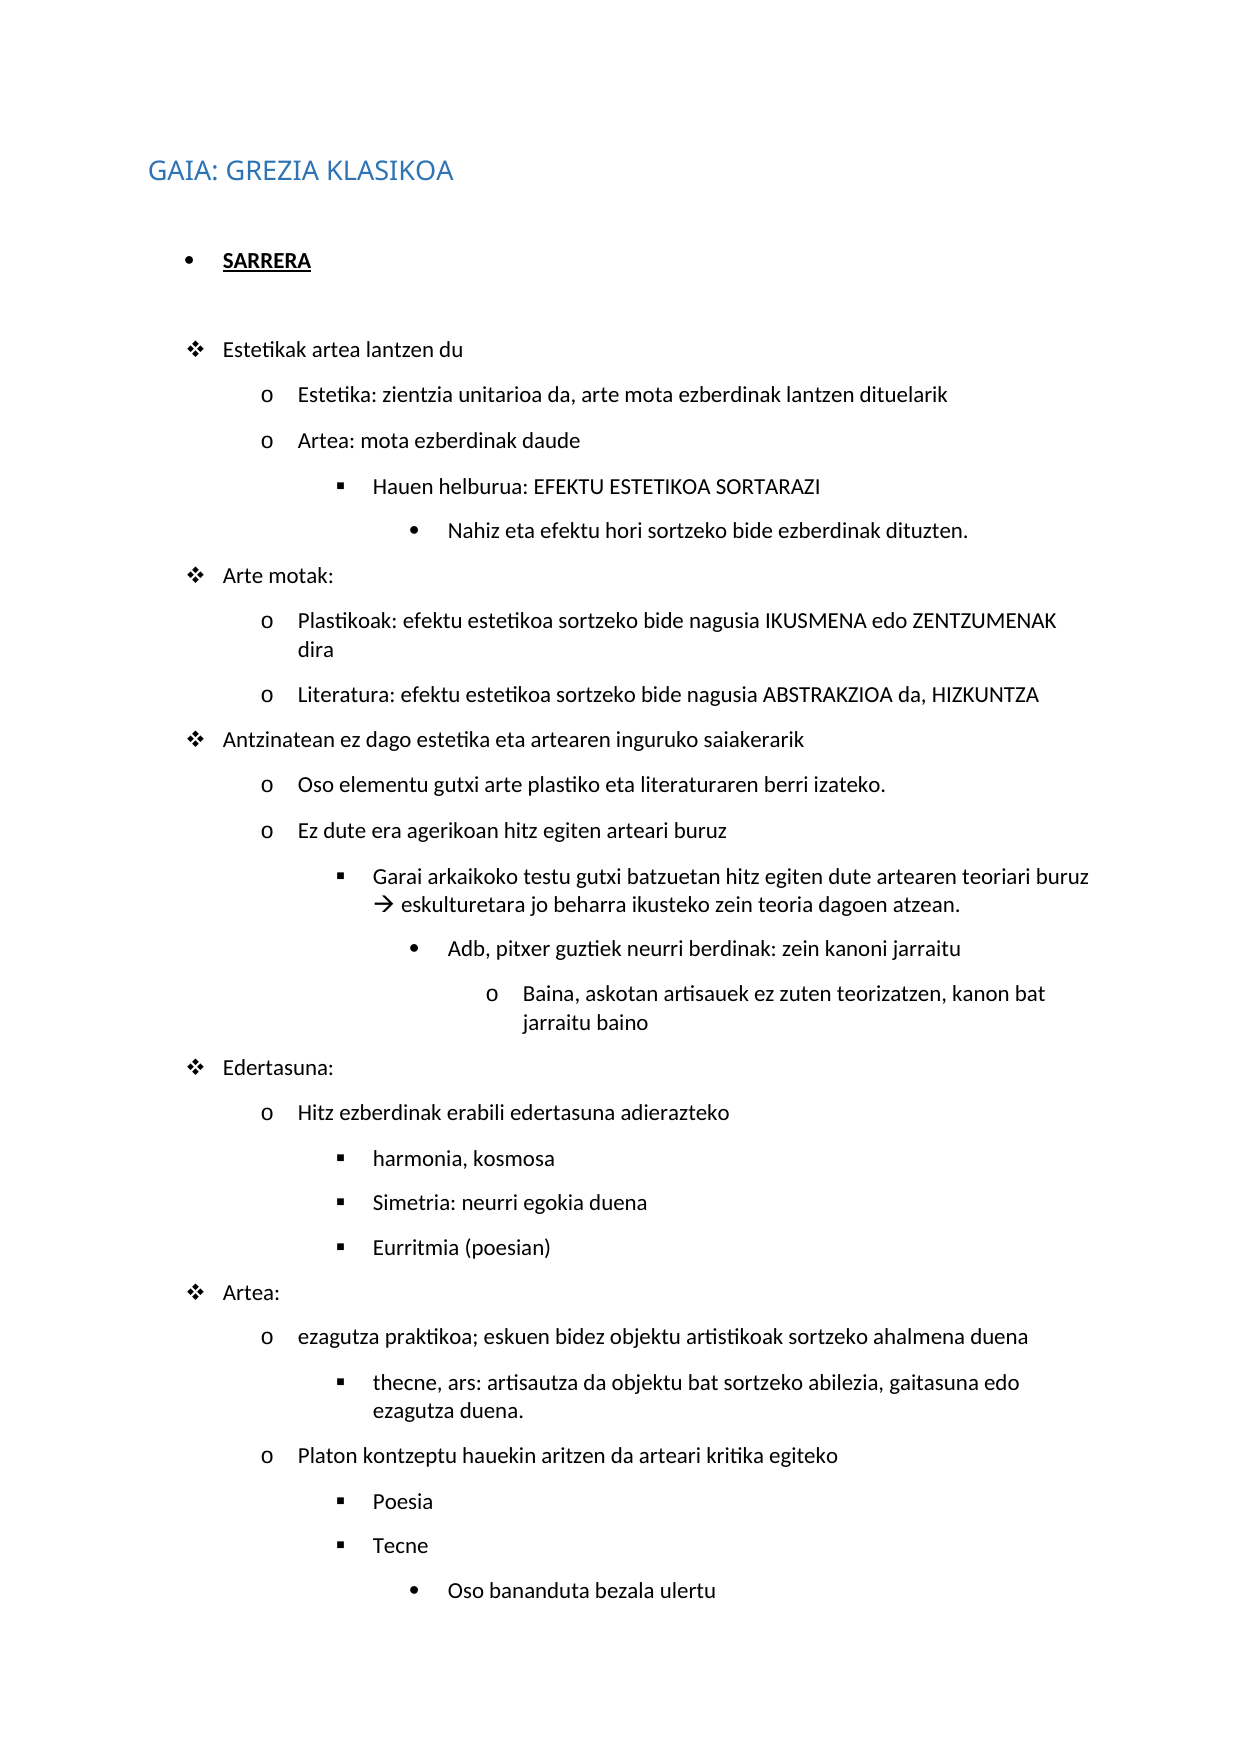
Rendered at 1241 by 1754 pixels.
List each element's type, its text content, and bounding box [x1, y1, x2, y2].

list Plastikoak: efektu estetikoa sortzeko bide nagusia IKUSMENA edo ZENTZUMENAK dira [260, 606, 1093, 663]
list Edertasuna: [185, 1053, 1093, 1081]
list Hauen helburua: EFEKTU ESTETIKOA SORTARAZI [335, 472, 1093, 500]
list thecne, ars: artisautza da objektu bat sortzeko abilezia, gaitasuna edo ezagutza duena. [335, 1368, 1093, 1424]
list Literatura: efektu estetikoa sortzeko bide nagusia ABSTRAKZIOA da, HIZKUNTZA [260, 680, 1093, 709]
list Estetikak artea lantzen du [185, 335, 1093, 363]
list Garai arkaikoko testu gutxi batzuetan hitz egiten dute artearen teoriari buruz  eskulturetara jo beharra ikusteko zein teoria dagoen atzean. [335, 862, 1093, 918]
list Antzinatean ez dago estetika eta artearen inguruko saiakerarik [185, 726, 1093, 753]
list Adb, pitxer guztiek neurri berdinak: zein kanoni jarraitu [410, 934, 1093, 963]
list Baina, askotan artisauek ez zuten teorizatzen, kanon bat jarraitu baino [485, 979, 1093, 1036]
list Nahiz eta efektu hori sortzeko bide ezberdinak dituzten. [410, 516, 1093, 544]
list ezagutza praktikoa; eskuen bidez objektu artistikoak sortzeko ahalmena duena [260, 1322, 1093, 1352]
list Tecne [335, 1531, 1093, 1559]
list Poesia [335, 1487, 1093, 1515]
list Eurritmia (poesian) [335, 1233, 1093, 1261]
list harmonia, kosmosa [335, 1144, 1093, 1172]
list Ez dute era agerikoan hitz egiten arteari buruz [260, 816, 1093, 845]
list Simetria: neurri egokia duena [335, 1188, 1093, 1216]
list Arte motak: [185, 561, 1093, 589]
subtitle GAIA: GREZIA KLASIKOA [148, 152, 1093, 189]
list Estetika: zientzia unitarioa da, arte mota ezberdinak lantzen dituelarik [260, 380, 1093, 409]
list SARRERA [185, 246, 1093, 274]
list Oso elementu gutxi arte plastiko eta literaturaren berri izateko. [260, 770, 1093, 799]
list Artea: mota ezberdinak daude [260, 426, 1093, 455]
list Hitz ezberdinak erabili edertasuna adierazteko [260, 1098, 1093, 1127]
list Artea: [185, 1278, 1093, 1306]
list Oso bananduta bezala ulertu [410, 1576, 1093, 1604]
list Platon kontzeptu hauekin aritzen da arteari kritika egiteko [260, 1441, 1093, 1470]
